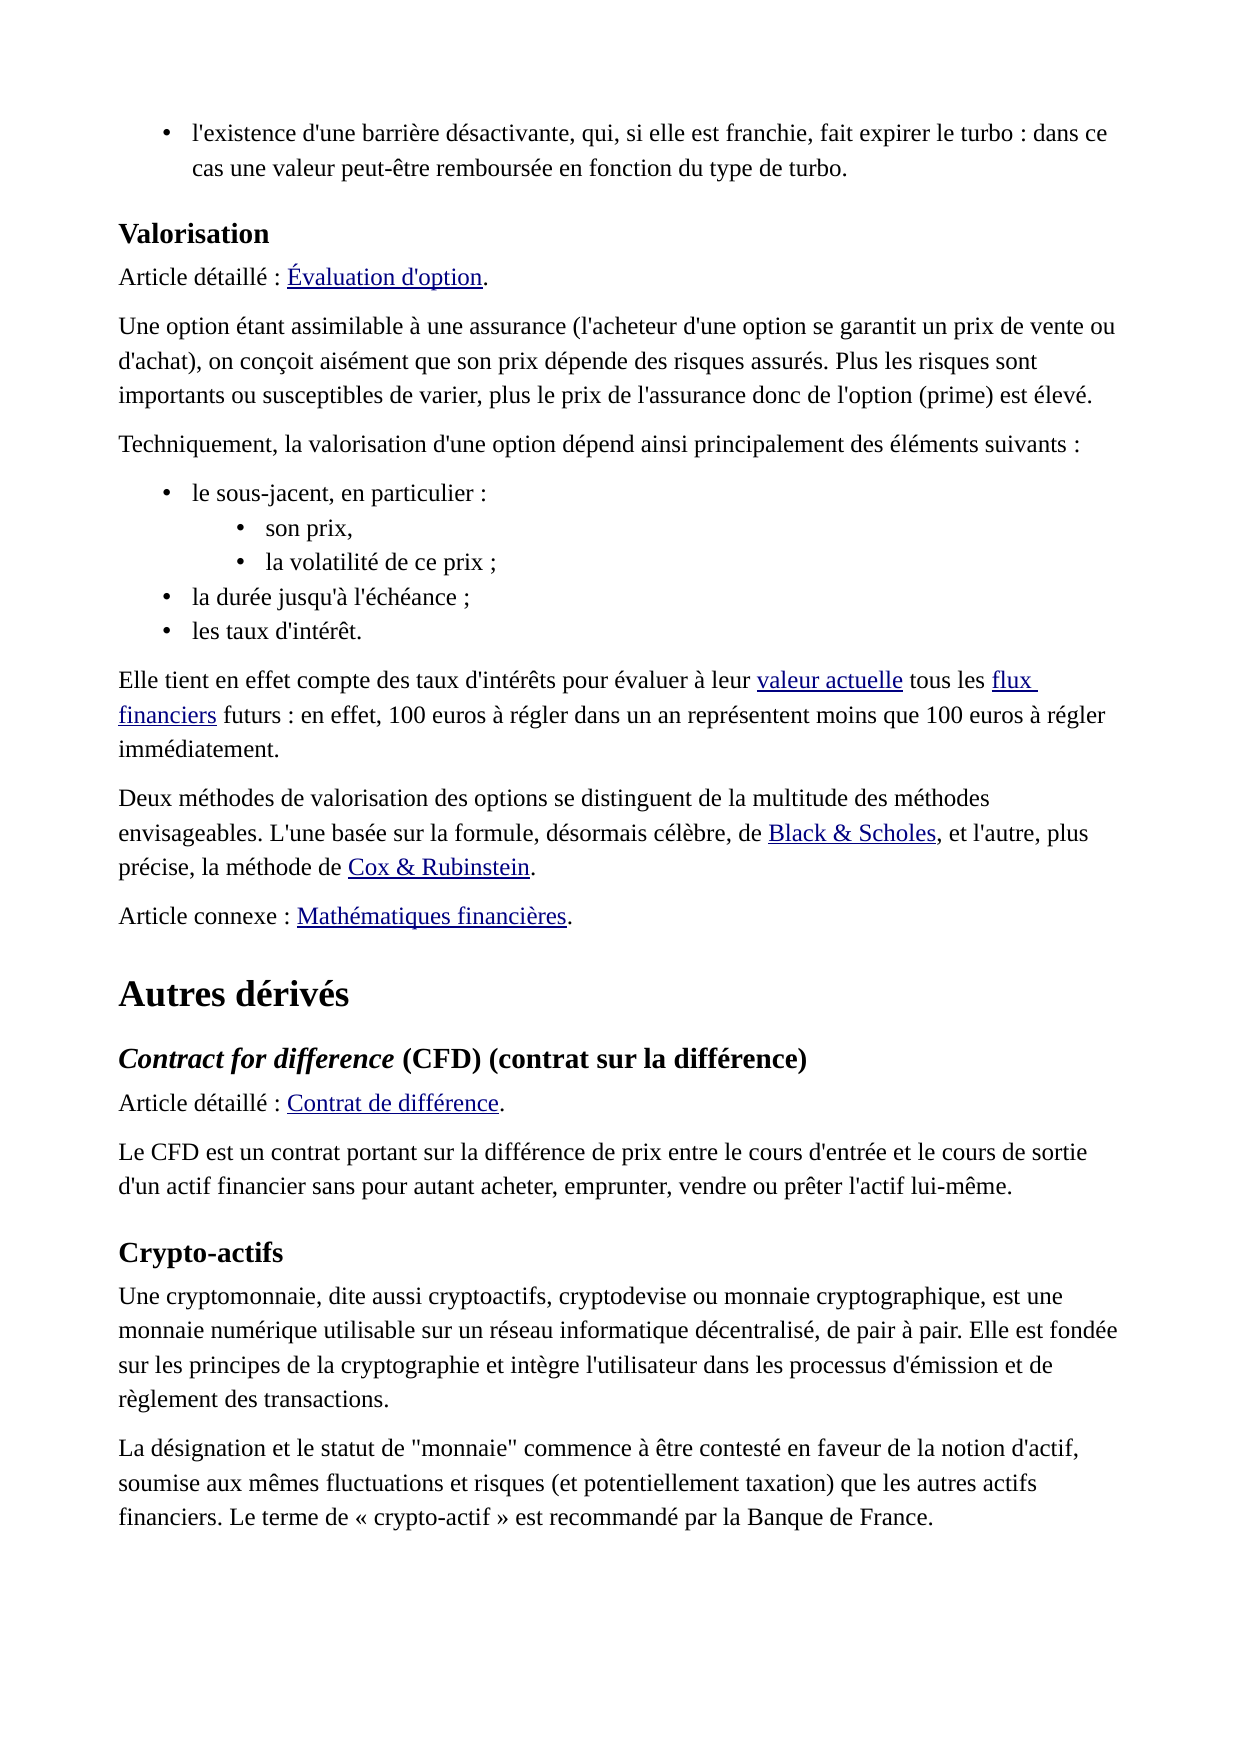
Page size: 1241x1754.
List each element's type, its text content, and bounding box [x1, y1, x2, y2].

subtitle Valorisation [118, 216, 1122, 250]
text Le CFD est un contrat portant sur la différence de prix entre le cours d'entrée et le cours de sortie d'un actif financier sans pour autant acheter, emprunter, vendre ou prêter l'actif lui-même. [118, 1137, 1122, 1200]
list l'existence d'une barrière désactivante, qui, si elle est franchie, fait expirer le turbo : dans ce cas une valeur peut-être remboursée en fonction du type de turbo. [162, 118, 1122, 181]
text Une option étant assimilable à une assurance (l'acheteur d'une option se garantit un prix de vente ou d'achat), on conçoit aisément que son prix dépende des risques assurés. Plus les risques sont importants ou susceptibles de varier, plus le prix de l'assurance donc de l'option (prime) est élevé. [118, 311, 1122, 409]
subtitle Crypto-actifs [118, 1235, 1122, 1268]
text Deux méthodes de valorisation des options se distinguent de la multitude des méthodes envisageables. L'une basée sur la formule, désormais célèbre, de Black & Scholes, et l'autre, plus précise, la méthode de Cox & Rubinstein. [118, 783, 1122, 881]
list le sous-jacent, en particulier : [162, 478, 1122, 507]
subtitle Contract for difference (CFD) (contrat sur la différence) [118, 1042, 1122, 1075]
text Article détaillé : Contrat de différence. [118, 1088, 1122, 1116]
list son prix, [236, 513, 1122, 542]
text La désignation et le statut de "monnaie" commence à être contesté en faveur de la notion d'actif, soumise aux mêmes fluctuations et risques (et potentiellement taxation) que les autres actifs financiers. Le terme de « crypto-actif » est recommandé par la Banque de France. [118, 1433, 1122, 1531]
text Techniquement, la valorisation d'une option dépend ainsi principalement des éléments suivants : [118, 429, 1122, 458]
text Une cryptomonnaie, dite aussi cryptoactifs, cryptodevise ou monnaie cryptographique, est une monnaie numérique utilisable sur un réseau informatique décentralisé, de pair à pair. Elle est fondée sur les principes de la cryptographie et intègre l'utilisateur dans les processus d'émission et de règlement des transactions. [118, 1281, 1122, 1413]
list la durée jusqu'à l'échéance ; [162, 582, 1122, 611]
text Article connexe : Mathématiques financières. [118, 901, 1122, 930]
subtitle Autres dérivés [118, 971, 1122, 1014]
list la volatilité de ce prix ; [236, 547, 1122, 576]
list les taux d'intérêt. [162, 616, 1122, 645]
text Article détaillé : Évaluation d'option. [118, 262, 1122, 291]
text Elle tient en effet compte des taux d'intérêts pour évaluer à leur valeur actuelle tous les flux financiers futurs : en effet, 100 euros à régler dans un an représentent moins que 100 euros à régler immédiatement. [118, 665, 1122, 763]
